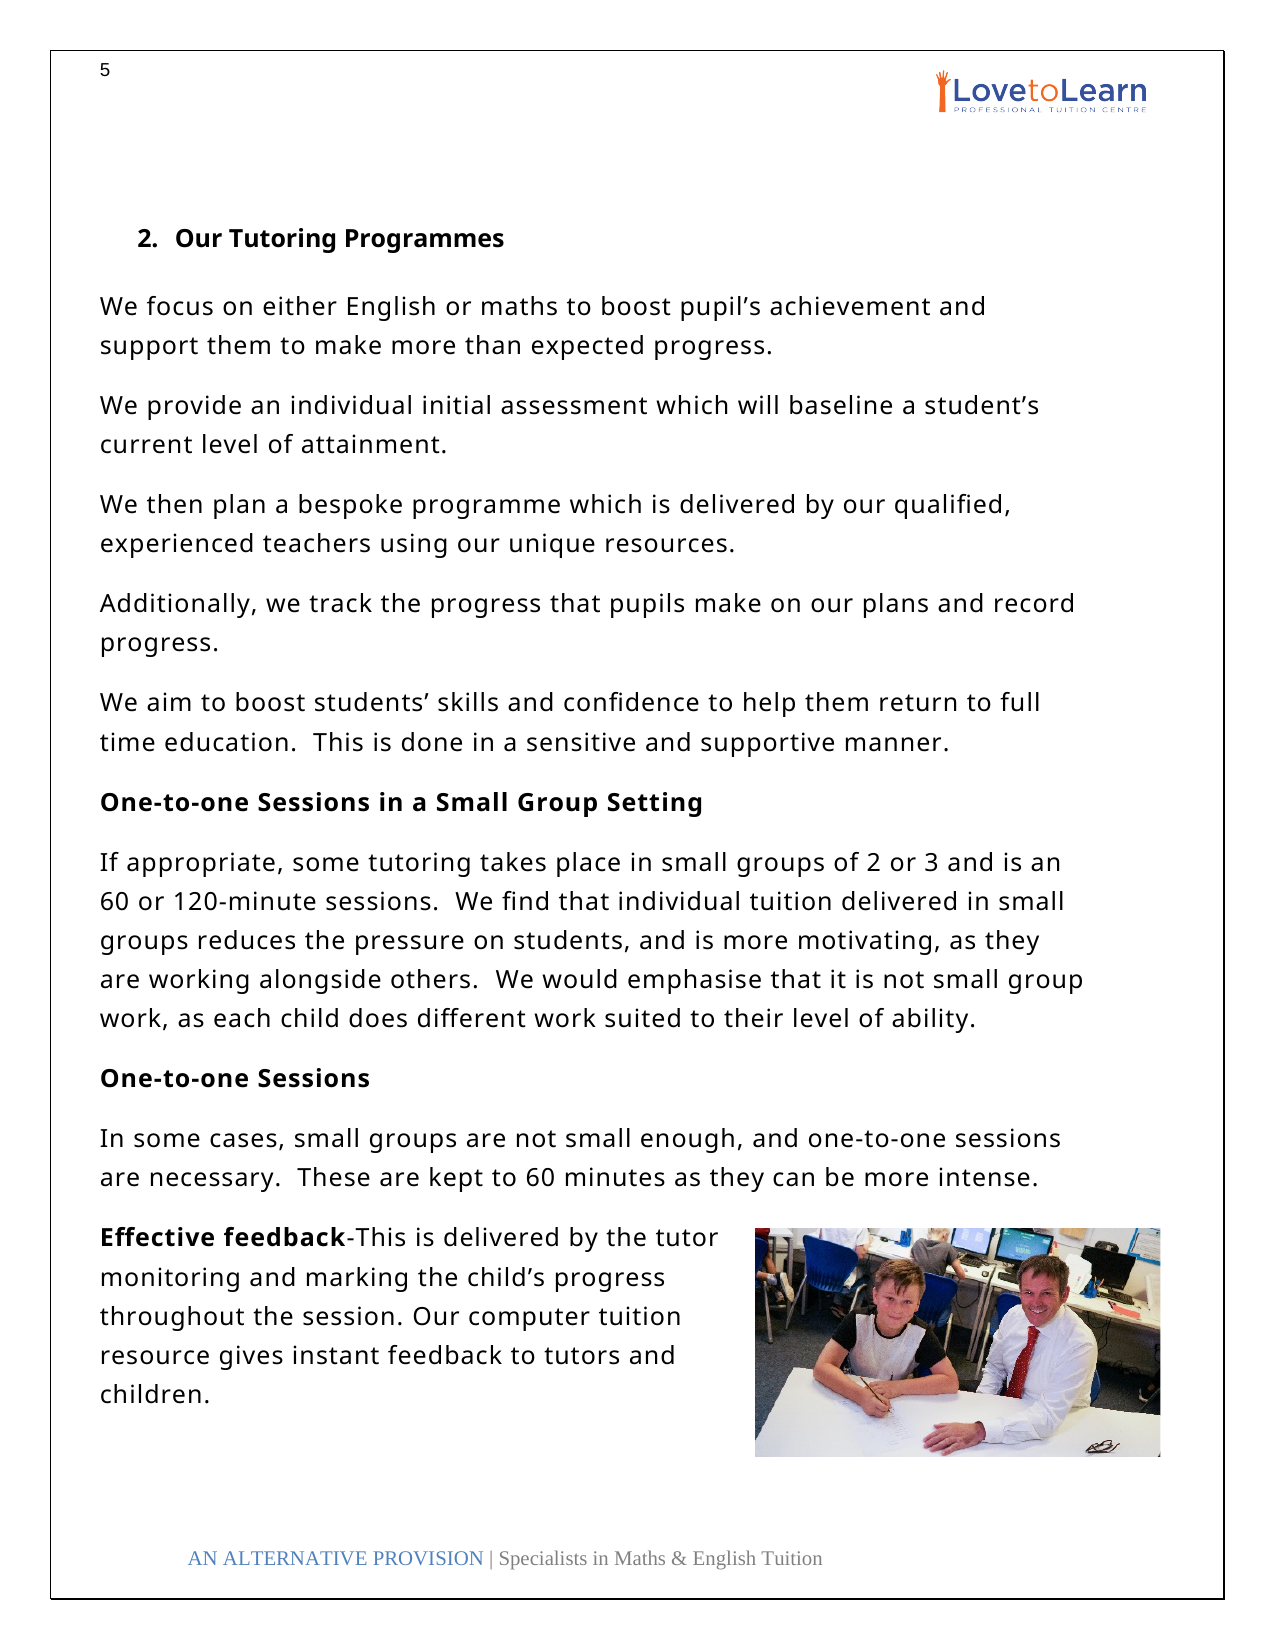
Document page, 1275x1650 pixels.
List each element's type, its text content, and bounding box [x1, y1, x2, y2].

text We aim to boost students’ skills and confidence to help them return to full time education. This is done in a sensitive and supportive manner. [99, 685, 1087, 758]
text In some cases, small groups are not small enough, and one-to-one sessions are necessary. These are kept to 60 minutes as they can be more intense. [99, 1121, 1087, 1194]
text One-to-one Sessions in a Small Group Setting [99, 784, 1087, 818]
text We focus on either English or maths to boost pupil’s achievement and support them to make more than expected progress. [99, 288, 1087, 362]
text We then plan a bespoke programme which is delivered by our qualified, experienced teachers using our unique resources. [99, 487, 1087, 560]
text Additionally, we track the progress that pupils make on our plans and record progress. [99, 586, 1087, 659]
text If appropriate, some tutoring takes place in small groups of 2 or 3 and is an 60 or 120-minute sessions. We find that individual tuition delivered in small groups reduces the pressure on students, and is more motivating, as they are working alongside others. We would emphasise that it is not small group work, as each child does different work suited to their level of ability. [99, 844, 1087, 1035]
text Effective feedback-This is delivered by the tutor monitoring and marking the child’s progress throughout the session. Our computer tuition resource gives instant feedback to tutors and children. [99, 1220, 1087, 1411]
text One-to-one Sessions [99, 1061, 1087, 1095]
list Our Tutoring Programmes [137, 220, 1087, 254]
text We provide an individual initial assessment which will baseline a student’s current level of attainment. [99, 387, 1087, 461]
